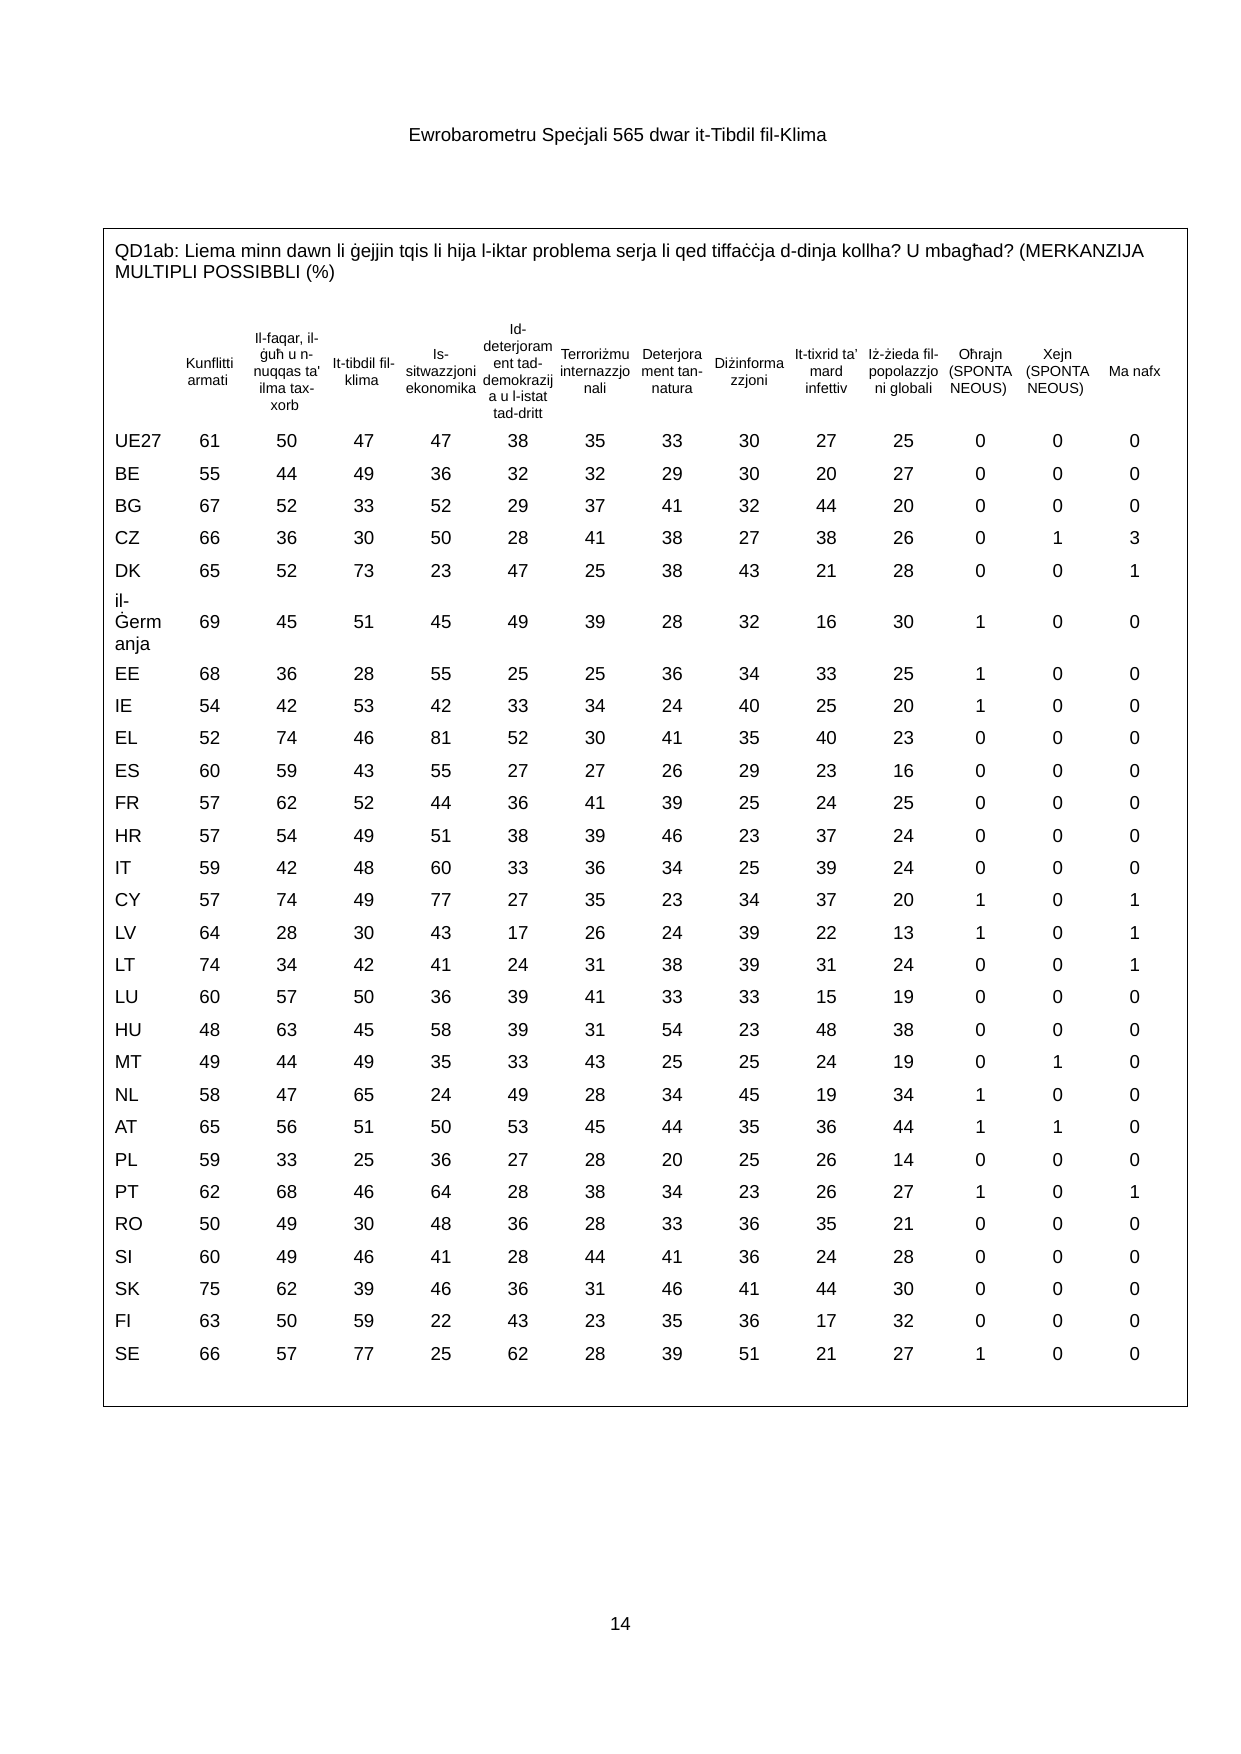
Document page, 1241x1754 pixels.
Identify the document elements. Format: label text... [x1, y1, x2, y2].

table_cell 28 [325, 657, 402, 689]
table_cell 55 [402, 657, 479, 689]
table_cell 0 [942, 1305, 1019, 1337]
table_cell 0 [1096, 1240, 1173, 1272]
table_cell FI [112, 1305, 171, 1337]
table_cell 1 [942, 689, 1019, 722]
table_cell 1 [1096, 554, 1173, 586]
table_cell 65 [171, 1111, 248, 1143]
table_cell 34 [711, 884, 788, 916]
table_cell 0 [942, 489, 1019, 522]
table_cell 57 [171, 787, 248, 819]
table_cell 27 [788, 425, 865, 457]
table_cell 26 [556, 916, 633, 948]
table_cell 13 [865, 916, 942, 948]
table_cell 41 [402, 1240, 479, 1272]
table_cell 0 [1096, 457, 1173, 489]
table_cell 0 [942, 522, 1019, 554]
table_cell 24 [865, 819, 942, 851]
table_cell 48 [788, 1013, 865, 1046]
table_cell 29 [479, 489, 556, 522]
table_cell 45 [711, 1078, 788, 1111]
table_cell 50 [402, 1111, 479, 1143]
table_cell 38 [634, 949, 711, 981]
table_cell 30 [325, 1208, 402, 1240]
table_cell 33 [479, 851, 556, 884]
table_cell 50 [248, 425, 325, 457]
table_cell 22 [402, 1305, 479, 1337]
table_cell 16 [788, 586, 865, 657]
table_cell 27 [865, 457, 942, 489]
table_cell 54 [171, 689, 248, 722]
table_cell 23 [556, 1305, 633, 1337]
table_cell 20 [634, 1143, 711, 1175]
table_cell 64 [402, 1175, 479, 1208]
table_cell 0 [1019, 1175, 1096, 1208]
table_cell 1 [1096, 884, 1173, 916]
table_cell 28 [479, 522, 556, 554]
table_cell 0 [1096, 1208, 1173, 1240]
table_cell 33 [634, 981, 711, 1013]
table_cell 38 [556, 1175, 633, 1208]
table_cell 43 [402, 916, 479, 948]
table_cell 32 [479, 457, 556, 489]
table_cell 27 [556, 754, 633, 787]
table_cell 47 [402, 425, 479, 457]
table_cell 24 [788, 1240, 865, 1272]
table_cell Iż-żieda fil-popolazzjoni globali [865, 318, 942, 424]
table_cell [112, 318, 171, 424]
table_cell Terroriżmu internazzjonali [556, 318, 633, 424]
table_cell 1 [942, 884, 1019, 916]
table_cell 0 [942, 1143, 1019, 1175]
table_cell 16 [865, 754, 942, 787]
table_cell 36 [788, 1111, 865, 1143]
table_cell DK [112, 554, 171, 586]
table_cell 46 [325, 1240, 402, 1272]
table_cell 32 [711, 489, 788, 522]
table_cell 27 [479, 754, 556, 787]
table_cell 24 [402, 1078, 479, 1111]
table_cell 28 [248, 916, 325, 948]
table_cell 0 [1096, 425, 1173, 457]
table_cell 34 [634, 1078, 711, 1111]
table_cell Il-faqar, il-ġuħ u n-nuqqas ta' ilma tax-xorb [248, 318, 325, 424]
table_cell 30 [711, 457, 788, 489]
table_cell 0 [1096, 1078, 1173, 1111]
table_cell 49 [171, 1046, 248, 1078]
table_cell 24 [479, 949, 556, 981]
table_cell 51 [325, 1111, 402, 1143]
table_cell 33 [634, 1208, 711, 1240]
table_cell 56 [248, 1111, 325, 1143]
table_cell 20 [865, 489, 942, 522]
table_cell 41 [634, 722, 711, 754]
table_cell 53 [479, 1111, 556, 1143]
table_cell Ma nafx [1096, 318, 1173, 424]
table_cell 24 [865, 851, 942, 884]
table_cell 33 [479, 689, 556, 722]
table_cell 58 [402, 1013, 479, 1046]
table_cell 20 [865, 884, 942, 916]
table_cell Deterjorament tan-natura [634, 318, 711, 424]
table_cell 0 [1096, 489, 1173, 522]
table_cell [171, 286, 248, 318]
table_cell 57 [248, 1337, 325, 1370]
table_cell 42 [248, 851, 325, 884]
table_cell 31 [556, 949, 633, 981]
table_cell 36 [402, 1143, 479, 1175]
table_cell FR [112, 787, 171, 819]
table_cell MT [112, 1046, 171, 1078]
table_cell 0 [1096, 657, 1173, 689]
table_cell 21 [865, 1208, 942, 1240]
table_cell 41 [556, 981, 633, 1013]
table_cell 49 [325, 819, 402, 851]
table_cell 74 [248, 722, 325, 754]
table_cell 23 [711, 1175, 788, 1208]
table_cell 25 [634, 1046, 711, 1078]
table_cell Diżinformazzjoni [711, 318, 788, 424]
table_cell [942, 286, 1019, 318]
table_cell 30 [865, 586, 942, 657]
table_cell 25 [865, 787, 942, 819]
table_cell PL [112, 1143, 171, 1175]
table_cell Xejn (SPONTANEOUS) [1019, 318, 1096, 424]
table_cell 26 [788, 1143, 865, 1175]
table_cell LT [112, 949, 171, 981]
table_cell 55 [402, 754, 479, 787]
table_cell 38 [479, 425, 556, 457]
table_cell 38 [634, 522, 711, 554]
table_cell 29 [711, 754, 788, 787]
table_cell 0 [1096, 819, 1173, 851]
table_cell CY [112, 884, 171, 916]
table_cell [402, 286, 479, 318]
table_cell 48 [171, 1013, 248, 1046]
table_cell 75 [171, 1273, 248, 1305]
table_cell [556, 286, 633, 318]
table_cell 61 [171, 425, 248, 457]
table_cell 0 [1096, 1013, 1173, 1046]
table_cell 0 [1096, 689, 1173, 722]
table_cell 44 [402, 787, 479, 819]
table_cell 0 [1096, 851, 1173, 884]
table_cell 24 [634, 916, 711, 948]
table_cell 0 [942, 425, 1019, 457]
table_cell 28 [479, 1240, 556, 1272]
table_cell 1 [942, 1111, 1019, 1143]
table_cell 25 [325, 1143, 402, 1175]
table_cell 52 [248, 489, 325, 522]
table_cell 65 [171, 554, 248, 586]
table_cell 44 [556, 1240, 633, 1272]
table_cell 41 [556, 522, 633, 554]
table_cell 34 [634, 1175, 711, 1208]
table_cell 73 [325, 554, 402, 586]
table_cell 27 [479, 884, 556, 916]
table_cell 1 [1096, 1175, 1173, 1208]
table_cell 50 [402, 522, 479, 554]
table_cell 25 [556, 554, 633, 586]
table_cell 28 [865, 554, 942, 586]
table_cell 33 [788, 657, 865, 689]
table_cell 0 [942, 722, 1019, 754]
table_cell 36 [479, 1273, 556, 1305]
table_cell 0 [1019, 425, 1096, 457]
table_cell 62 [479, 1337, 556, 1370]
table_cell 0 [1096, 586, 1173, 657]
table_cell 0 [942, 1208, 1019, 1240]
table_cell BG [112, 489, 171, 522]
table_cell 31 [556, 1273, 633, 1305]
table_cell 50 [171, 1208, 248, 1240]
table_cell 19 [865, 981, 942, 1013]
table_cell 0 [942, 554, 1019, 586]
table_cell 77 [402, 884, 479, 916]
table_cell 24 [865, 949, 942, 981]
table_cell 0 [942, 787, 1019, 819]
table_cell 31 [556, 1013, 633, 1046]
table_cell 27 [711, 522, 788, 554]
table_cell 35 [556, 425, 633, 457]
table_cell 45 [556, 1111, 633, 1143]
table_cell 48 [325, 851, 402, 884]
table_cell 0 [1019, 657, 1096, 689]
table_cell 0 [1019, 754, 1096, 787]
table_cell 0 [942, 819, 1019, 851]
table_cell 0 [1096, 1143, 1173, 1175]
table_cell 21 [788, 554, 865, 586]
table_cell 0 [1019, 787, 1096, 819]
table_cell NL [112, 1078, 171, 1111]
table_cell 54 [248, 819, 325, 851]
table_cell 24 [634, 689, 711, 722]
table_cell 45 [325, 1013, 402, 1046]
table_cell 28 [634, 586, 711, 657]
table_cell It-tixrid ta’ mard infettiv [788, 318, 865, 424]
table_cell 0 [942, 1013, 1019, 1046]
table_cell 26 [865, 522, 942, 554]
table_cell 30 [711, 425, 788, 457]
table_cell 0 [1019, 1078, 1096, 1111]
table_cell 0 [1019, 722, 1096, 754]
table_cell 31 [788, 949, 865, 981]
table_cell 51 [711, 1337, 788, 1370]
table_cell IT [112, 851, 171, 884]
table_cell 49 [479, 1078, 556, 1111]
table_cell 1 [1019, 1046, 1096, 1078]
table_cell Oħrajn (SPONTANEOUS) [942, 318, 1019, 424]
table_cell 0 [1096, 1273, 1173, 1305]
table_cell 39 [479, 981, 556, 1013]
table_cell 43 [325, 754, 402, 787]
table_cell 49 [325, 1046, 402, 1078]
table_cell 68 [248, 1175, 325, 1208]
table_cell 49 [479, 586, 556, 657]
table_cell 0 [1019, 1240, 1096, 1272]
table_cell 28 [556, 1337, 633, 1370]
table_cell 44 [248, 1046, 325, 1078]
table_cell 15 [788, 981, 865, 1013]
table_cell 28 [556, 1208, 633, 1240]
table_cell 0 [942, 1046, 1019, 1078]
table_cell 35 [402, 1046, 479, 1078]
table_cell 0 [1019, 1337, 1096, 1370]
table_cell 19 [788, 1078, 865, 1111]
table_cell [711, 286, 788, 318]
table_cell 23 [711, 819, 788, 851]
table_cell 41 [634, 489, 711, 522]
table_cell 45 [402, 586, 479, 657]
table_cell 24 [788, 1046, 865, 1078]
table_cell 81 [402, 722, 479, 754]
table_cell 57 [248, 981, 325, 1013]
table_cell 28 [479, 1175, 556, 1208]
table_cell 59 [171, 851, 248, 884]
table_cell 51 [325, 586, 402, 657]
table_cell 52 [171, 722, 248, 754]
table_cell 43 [479, 1305, 556, 1337]
table_cell 40 [788, 722, 865, 754]
table_cell 42 [402, 689, 479, 722]
table_cell 67 [171, 489, 248, 522]
table_cell 0 [1019, 554, 1096, 586]
table_cell 39 [711, 949, 788, 981]
table_cell 36 [711, 1208, 788, 1240]
table_cell [479, 286, 556, 318]
table_cell 59 [325, 1305, 402, 1337]
table_cell 39 [556, 819, 633, 851]
table_cell SE [112, 1337, 171, 1370]
table_cell 0 [942, 949, 1019, 981]
table_cell 39 [325, 1273, 402, 1305]
table_cell 25 [711, 1046, 788, 1078]
table_cell 43 [711, 554, 788, 586]
table_cell [1096, 286, 1173, 318]
table_cell [1019, 286, 1096, 318]
table_cell 52 [248, 554, 325, 586]
table_cell 46 [402, 1273, 479, 1305]
table_cell 35 [634, 1305, 711, 1337]
table_cell 57 [171, 819, 248, 851]
table_cell UE27 [112, 425, 171, 457]
table_cell 47 [248, 1078, 325, 1111]
table_cell Id-deterjorament tad-demokrazija u l-istat tad-dritt [479, 318, 556, 424]
table_cell 25 [711, 787, 788, 819]
table_cell 65 [325, 1078, 402, 1111]
table_cell 1 [942, 1175, 1019, 1208]
table_cell ES [112, 754, 171, 787]
table_cell 53 [325, 689, 402, 722]
table_cell 0 [1019, 916, 1096, 948]
table_cell 0 [1019, 457, 1096, 489]
table_cell 20 [788, 457, 865, 489]
table_cell 27 [865, 1175, 942, 1208]
table_cell 34 [865, 1078, 942, 1111]
table_cell SK [112, 1273, 171, 1305]
table_cell 36 [711, 1305, 788, 1337]
table_cell 39 [634, 787, 711, 819]
table_cell 0 [1096, 754, 1173, 787]
table_cell 38 [865, 1013, 942, 1046]
table_cell 0 [1019, 884, 1096, 916]
table_cell 21 [788, 1337, 865, 1370]
table_cell 27 [479, 1143, 556, 1175]
table_cell 46 [634, 1273, 711, 1305]
table_cell 23 [634, 884, 711, 916]
table_cell Is-sitwazzjoni ekonomika [402, 318, 479, 424]
table_cell BE [112, 457, 171, 489]
table_cell 0 [1019, 1143, 1096, 1175]
table_cell [325, 286, 402, 318]
table_cell LU [112, 981, 171, 1013]
table_cell RO [112, 1208, 171, 1240]
table_cell 44 [865, 1111, 942, 1143]
table_cell 38 [479, 819, 556, 851]
table_cell 26 [634, 754, 711, 787]
table_cell 0 [1019, 851, 1096, 884]
table_cell 0 [1019, 1208, 1096, 1240]
table_cell PT [112, 1175, 171, 1208]
table_cell 34 [556, 689, 633, 722]
table_cell 30 [556, 722, 633, 754]
table_cell 33 [634, 425, 711, 457]
table_cell 36 [711, 1240, 788, 1272]
table_cell 0 [942, 754, 1019, 787]
table_cell il-Ġermanja [112, 586, 171, 657]
table_cell 62 [248, 1273, 325, 1305]
table_cell 25 [711, 851, 788, 884]
table_cell 36 [248, 657, 325, 689]
table_cell 1 [942, 657, 1019, 689]
table_cell 59 [248, 754, 325, 787]
table_cell 32 [556, 457, 633, 489]
table_cell 43 [556, 1046, 633, 1078]
table_cell 39 [788, 851, 865, 884]
table_cell 69 [171, 586, 248, 657]
table_cell 59 [171, 1143, 248, 1175]
table_cell 25 [788, 689, 865, 722]
table_cell 38 [634, 554, 711, 586]
table_cell 28 [556, 1143, 633, 1175]
table_cell 63 [248, 1013, 325, 1046]
table_cell LV [112, 916, 171, 948]
table_cell 60 [171, 754, 248, 787]
table_cell 33 [711, 981, 788, 1013]
table_cell 25 [711, 1143, 788, 1175]
table_cell 49 [325, 457, 402, 489]
table_cell 47 [325, 425, 402, 457]
table_cell 23 [711, 1013, 788, 1046]
table_cell 32 [865, 1305, 942, 1337]
table_cell CZ [112, 522, 171, 554]
table_cell 62 [171, 1175, 248, 1208]
table_cell 66 [171, 522, 248, 554]
table_cell 44 [248, 457, 325, 489]
table_cell 0 [1096, 722, 1173, 754]
table_cell 74 [248, 884, 325, 916]
table_cell 39 [556, 586, 633, 657]
table_cell [788, 286, 865, 318]
table_cell 27 [865, 1337, 942, 1370]
table_cell 39 [711, 916, 788, 948]
table_cell 0 [942, 1240, 1019, 1272]
table_cell 38 [788, 522, 865, 554]
table_cell EE [112, 657, 171, 689]
table_cell 33 [248, 1143, 325, 1175]
table_cell 36 [479, 1208, 556, 1240]
table_cell 30 [865, 1273, 942, 1305]
table_cell 22 [788, 916, 865, 948]
table_cell 46 [634, 819, 711, 851]
table_cell Kunflitti armati [171, 318, 248, 424]
table_cell HU [112, 1013, 171, 1046]
table_cell 41 [711, 1273, 788, 1305]
table_cell 40 [711, 689, 788, 722]
table_cell 36 [479, 787, 556, 819]
table_cell 28 [865, 1240, 942, 1272]
table_cell 19 [865, 1046, 942, 1078]
table_cell 36 [402, 981, 479, 1013]
table_cell 47 [479, 554, 556, 586]
table_cell 0 [1096, 1046, 1173, 1078]
table_cell 25 [865, 657, 942, 689]
table_cell 46 [325, 1175, 402, 1208]
table_cell 25 [556, 657, 633, 689]
table_cell [634, 286, 711, 318]
table_cell 30 [325, 916, 402, 948]
table_cell 14 [865, 1143, 942, 1175]
table_cell EL [112, 722, 171, 754]
table_cell 23 [402, 554, 479, 586]
table_cell 37 [556, 489, 633, 522]
table_cell 52 [402, 489, 479, 522]
table_cell 0 [1096, 1305, 1173, 1337]
table_cell 64 [171, 916, 248, 948]
table_cell 0 [942, 981, 1019, 1013]
table_cell 1 [942, 1078, 1019, 1111]
table_cell 25 [479, 657, 556, 689]
table_cell 74 [171, 949, 248, 981]
table_cell 66 [171, 1337, 248, 1370]
table_cell 25 [865, 425, 942, 457]
table_cell 1 [1096, 949, 1173, 981]
table_cell 63 [171, 1305, 248, 1337]
table_header QD1ab: Liema minn dawn li ġejjin tqis li hija l-iktar problema serja li qed tiffaċċja d-dinja kollha? U mbagħad? (MERKANZIJA MULTIPLI POSSIBBLI (%) [112, 237, 1173, 286]
table_cell 28 [556, 1078, 633, 1111]
table_cell 49 [248, 1208, 325, 1240]
table_cell 42 [248, 689, 325, 722]
table_cell 44 [634, 1111, 711, 1143]
table_cell 34 [711, 657, 788, 689]
table_cell 35 [711, 722, 788, 754]
table_cell 17 [788, 1305, 865, 1337]
table_cell 49 [248, 1240, 325, 1272]
table_cell 1 [1019, 522, 1096, 554]
table_cell 1 [942, 916, 1019, 948]
table_cell 37 [788, 884, 865, 916]
table_cell 60 [402, 851, 479, 884]
table_cell 55 [171, 457, 248, 489]
table_cell 34 [248, 949, 325, 981]
table_cell 60 [171, 981, 248, 1013]
table_cell 35 [556, 884, 633, 916]
table_cell 51 [402, 819, 479, 851]
table_cell 48 [402, 1208, 479, 1240]
table_cell 41 [402, 949, 479, 981]
table_cell 49 [325, 884, 402, 916]
table_cell 36 [556, 851, 633, 884]
table_cell 50 [325, 981, 402, 1013]
table_cell [248, 286, 325, 318]
table_cell 57 [171, 884, 248, 916]
table_cell 0 [1019, 949, 1096, 981]
table_cell 30 [325, 522, 402, 554]
table_cell 25 [402, 1337, 479, 1370]
table_cell AT [112, 1111, 171, 1143]
table_cell 42 [325, 949, 402, 981]
table_cell 41 [634, 1240, 711, 1272]
table_cell 36 [402, 457, 479, 489]
table_cell 1 [1096, 916, 1173, 948]
table_cell 44 [788, 1273, 865, 1305]
table_cell 0 [1019, 981, 1096, 1013]
table_cell 45 [248, 586, 325, 657]
table_cell 20 [865, 689, 942, 722]
table_cell 0 [942, 851, 1019, 884]
table_cell 0 [1019, 819, 1096, 851]
table_cell 52 [479, 722, 556, 754]
table_cell HR [112, 819, 171, 851]
table_cell 0 [1096, 1337, 1173, 1370]
table_cell 0 [1019, 586, 1096, 657]
table_cell 77 [325, 1337, 402, 1370]
table_cell 36 [634, 657, 711, 689]
table_cell 39 [479, 1013, 556, 1046]
table_cell 35 [711, 1111, 788, 1143]
table_cell 17 [479, 916, 556, 948]
table_cell 39 [634, 1337, 711, 1370]
table_cell 52 [325, 787, 402, 819]
table_cell 68 [171, 657, 248, 689]
table_cell 26 [788, 1175, 865, 1208]
table_cell 23 [865, 722, 942, 754]
table_cell 35 [788, 1208, 865, 1240]
table_cell 0 [1019, 1305, 1096, 1337]
table_cell 23 [788, 754, 865, 787]
table_cell 0 [1019, 1273, 1096, 1305]
table_cell [865, 286, 942, 318]
table_cell SI [112, 1240, 171, 1272]
table_cell 54 [634, 1013, 711, 1046]
table_cell 41 [556, 787, 633, 819]
table_cell 37 [788, 819, 865, 851]
table_cell 0 [1096, 787, 1173, 819]
table_cell 36 [248, 522, 325, 554]
table_cell [112, 286, 171, 318]
table_cell It-tibdil fil-klima [325, 318, 402, 424]
table_cell 0 [1019, 1013, 1096, 1046]
table_cell 1 [942, 586, 1019, 657]
table_cell 3 [1096, 522, 1173, 554]
table_cell 0 [1019, 489, 1096, 522]
table_cell 0 [1096, 981, 1173, 1013]
table_cell 46 [325, 722, 402, 754]
table_cell 60 [171, 1240, 248, 1272]
table_cell 33 [479, 1046, 556, 1078]
table_cell 50 [248, 1305, 325, 1337]
table_cell 62 [248, 787, 325, 819]
table_cell 34 [634, 851, 711, 884]
table_cell 32 [711, 586, 788, 657]
table_cell 33 [325, 489, 402, 522]
table_cell 1 [942, 1337, 1019, 1370]
table_cell 58 [171, 1078, 248, 1111]
table_cell 29 [634, 457, 711, 489]
table_cell 24 [788, 787, 865, 819]
table_cell 0 [1096, 1111, 1173, 1143]
table_cell 44 [788, 489, 865, 522]
table_cell 1 [1019, 1111, 1096, 1143]
table_cell IE [112, 689, 171, 722]
table_cell 0 [942, 1273, 1019, 1305]
table_cell 0 [942, 457, 1019, 489]
table_cell 0 [1019, 689, 1096, 722]
